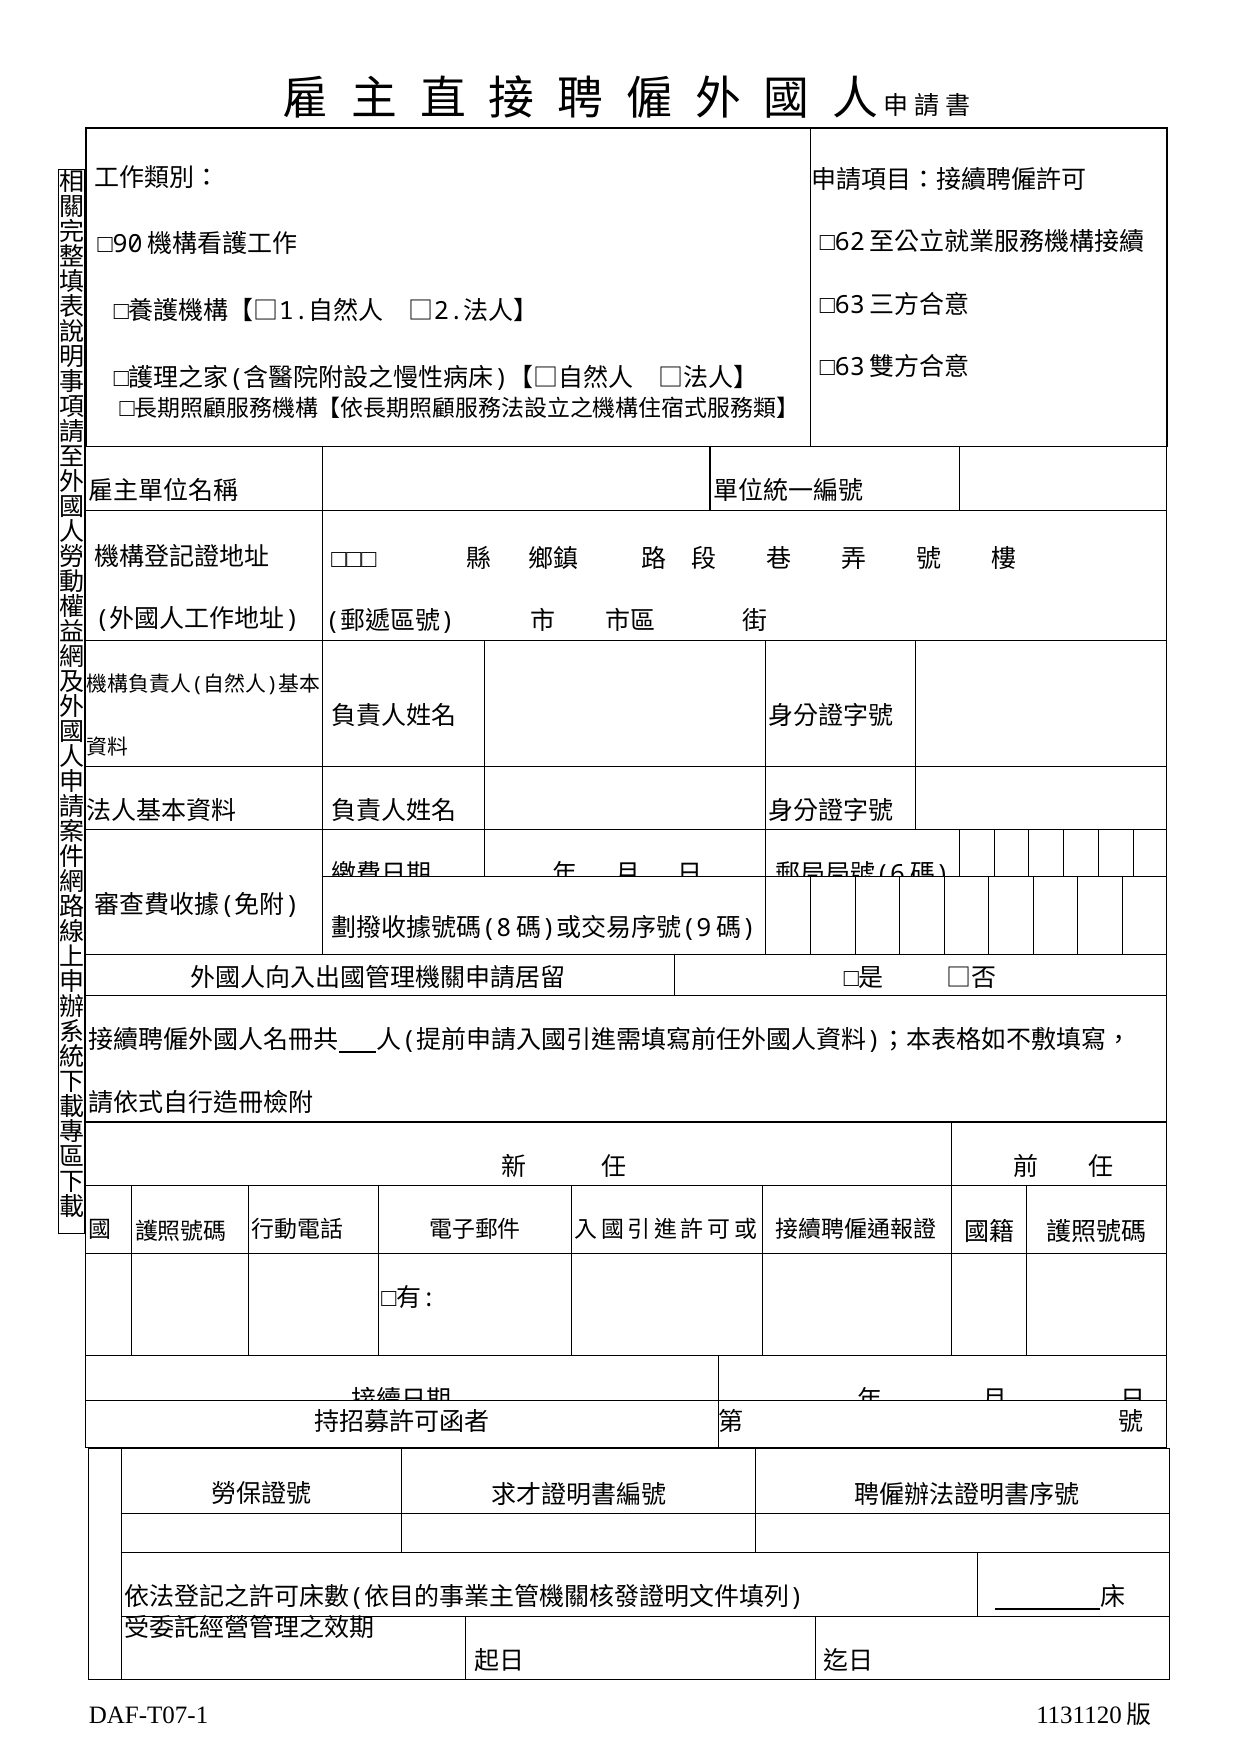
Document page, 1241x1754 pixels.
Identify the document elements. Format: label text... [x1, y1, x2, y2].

table_cell 國籍 [86, 1186, 131, 1252]
table_cell 護照號碼 [1027, 1186, 1166, 1252]
table_cell 審查費收據(免附) [86, 830, 322, 954]
table_cell [1034, 877, 1077, 954]
table_cell [989, 877, 1033, 954]
table_cell 依法登記之許可床數(依目的事業主管機關核發證明文件填列) [122, 1553, 977, 1616]
table_header 申請項目：接續聘僱許可 □62至公立就業服務機構接續 □63三方合意 □63雙方合意 [811, 129, 1166, 446]
table_cell 電子郵件 [379, 1186, 571, 1252]
table_cell 新 任 [86, 1123, 951, 1185]
table_cell [766, 877, 810, 954]
table_cell [402, 1514, 755, 1552]
table_header 聘僱辦法證明書序號 [756, 1449, 1169, 1513]
table_cell 國籍 [952, 1186, 1026, 1252]
table_cell [572, 1254, 762, 1355]
table_cell 負責人姓名 [323, 641, 484, 766]
table_cell [960, 447, 1166, 509]
table_cell 負責人姓名 [323, 767, 484, 829]
table_cell 法人基本資料 [86, 767, 322, 829]
table_cell [485, 767, 765, 829]
table_cell [1029, 830, 1063, 876]
table_cell 前 任 [952, 1123, 1166, 1185]
table_cell [1099, 830, 1133, 876]
table_cell [756, 1514, 1169, 1552]
text 雇 主 直 接 聘 僱 外 國 人 申 請 書 [89, 61, 1164, 127]
table_cell [86, 1254, 131, 1355]
table_cell 郵局局號(6碼) [766, 830, 959, 876]
table_cell □□□ 縣 鄉鎮 路 段 巷 弄 號 樓 (郵遞區號) 市 市區 街 [323, 511, 1166, 640]
table_cell 年 月 日 [485, 830, 765, 876]
table_cell 起日 [466, 1617, 815, 1679]
table_cell [1123, 877, 1166, 954]
table_cell [485, 641, 765, 766]
table_cell [952, 1254, 1026, 1355]
table_cell 床 [978, 1553, 1169, 1616]
table_cell □有: □無 [379, 1254, 571, 1355]
table_cell 行動電話 (國內聘僱必填) [249, 1186, 378, 1252]
table_cell 接續日期 [86, 1356, 718, 1400]
table_header 工作類別： □90機構看護工作 □養護機構【□1.自然人 □2.法人】 □護理之家(含醫院附設之慢性病床)【□自然人 □法人】 □長期照顧服務機構【依長期照顧服務法設立之機構住宿式服務類】 [87, 129, 810, 446]
table_cell [945, 877, 988, 954]
table_cell 身分證字號 [766, 641, 915, 766]
table_cell [1134, 830, 1166, 876]
table_cell [960, 830, 994, 876]
table_cell [856, 877, 899, 954]
table_cell [995, 830, 1028, 876]
table_cell [811, 877, 855, 954]
table_cell 持招募許可函者 [86, 1401, 718, 1447]
table_cell 機構登記證地址 (外國人工作地址) [86, 511, 322, 640]
table_cell [1064, 830, 1098, 876]
table_cell 機構負責人(自然人)基本資料 [86, 641, 322, 766]
table_cell 外國人向入出國管理機關申請居留 [86, 955, 674, 995]
table_cell 身分證字號 [766, 767, 915, 829]
table_cell [1078, 877, 1122, 954]
table_cell □是 □否 [675, 955, 1166, 995]
table_cell 入國引進許可或遞補招募許可文號 [572, 1186, 762, 1252]
table_cell [323, 447, 709, 509]
table_cell 護照號碼 [132, 1186, 248, 1252]
table_cell 迄日 [816, 1617, 1169, 1679]
table_cell [900, 877, 944, 954]
table_cell [916, 767, 1166, 829]
table_cell 接續聘僱通報證明書序號 [763, 1186, 951, 1252]
table_cell 單位統一編號 [711, 447, 959, 509]
table_cell [763, 1254, 951, 1355]
table_cell [122, 1514, 401, 1552]
table_header 求才證明書編號 [402, 1449, 755, 1513]
table_cell 接續聘僱外國人名冊共 人(提前申請入國引進需填寫前任外國人資料)；本表格如不敷填寫， 請依式自行造冊檢附 [86, 996, 1166, 1121]
text 相關完整填表說明事項請至外國人勞動權益網及外國人申請案件網路線上申辦系統下載專區下載 [59, 170, 84, 1220]
table_cell 年 月 日 [719, 1356, 1166, 1400]
table_cell 第 號 [719, 1401, 1166, 1447]
table_cell 劃撥收據號碼(8碼)或交易序號(9碼) [323, 877, 765, 954]
table_cell [1027, 1254, 1166, 1355]
table_cell 雇主單位名稱 [86, 447, 322, 509]
table_cell 繳費日期 [323, 830, 484, 876]
table_cell 受委託經營管理之效期 [122, 1617, 465, 1679]
table_cell [132, 1254, 248, 1355]
table_cell [916, 641, 1166, 766]
table_cell [249, 1254, 378, 1355]
table_header 勞保證號 [122, 1449, 401, 1513]
table_header 非持招募許可函 [89, 1449, 121, 1679]
